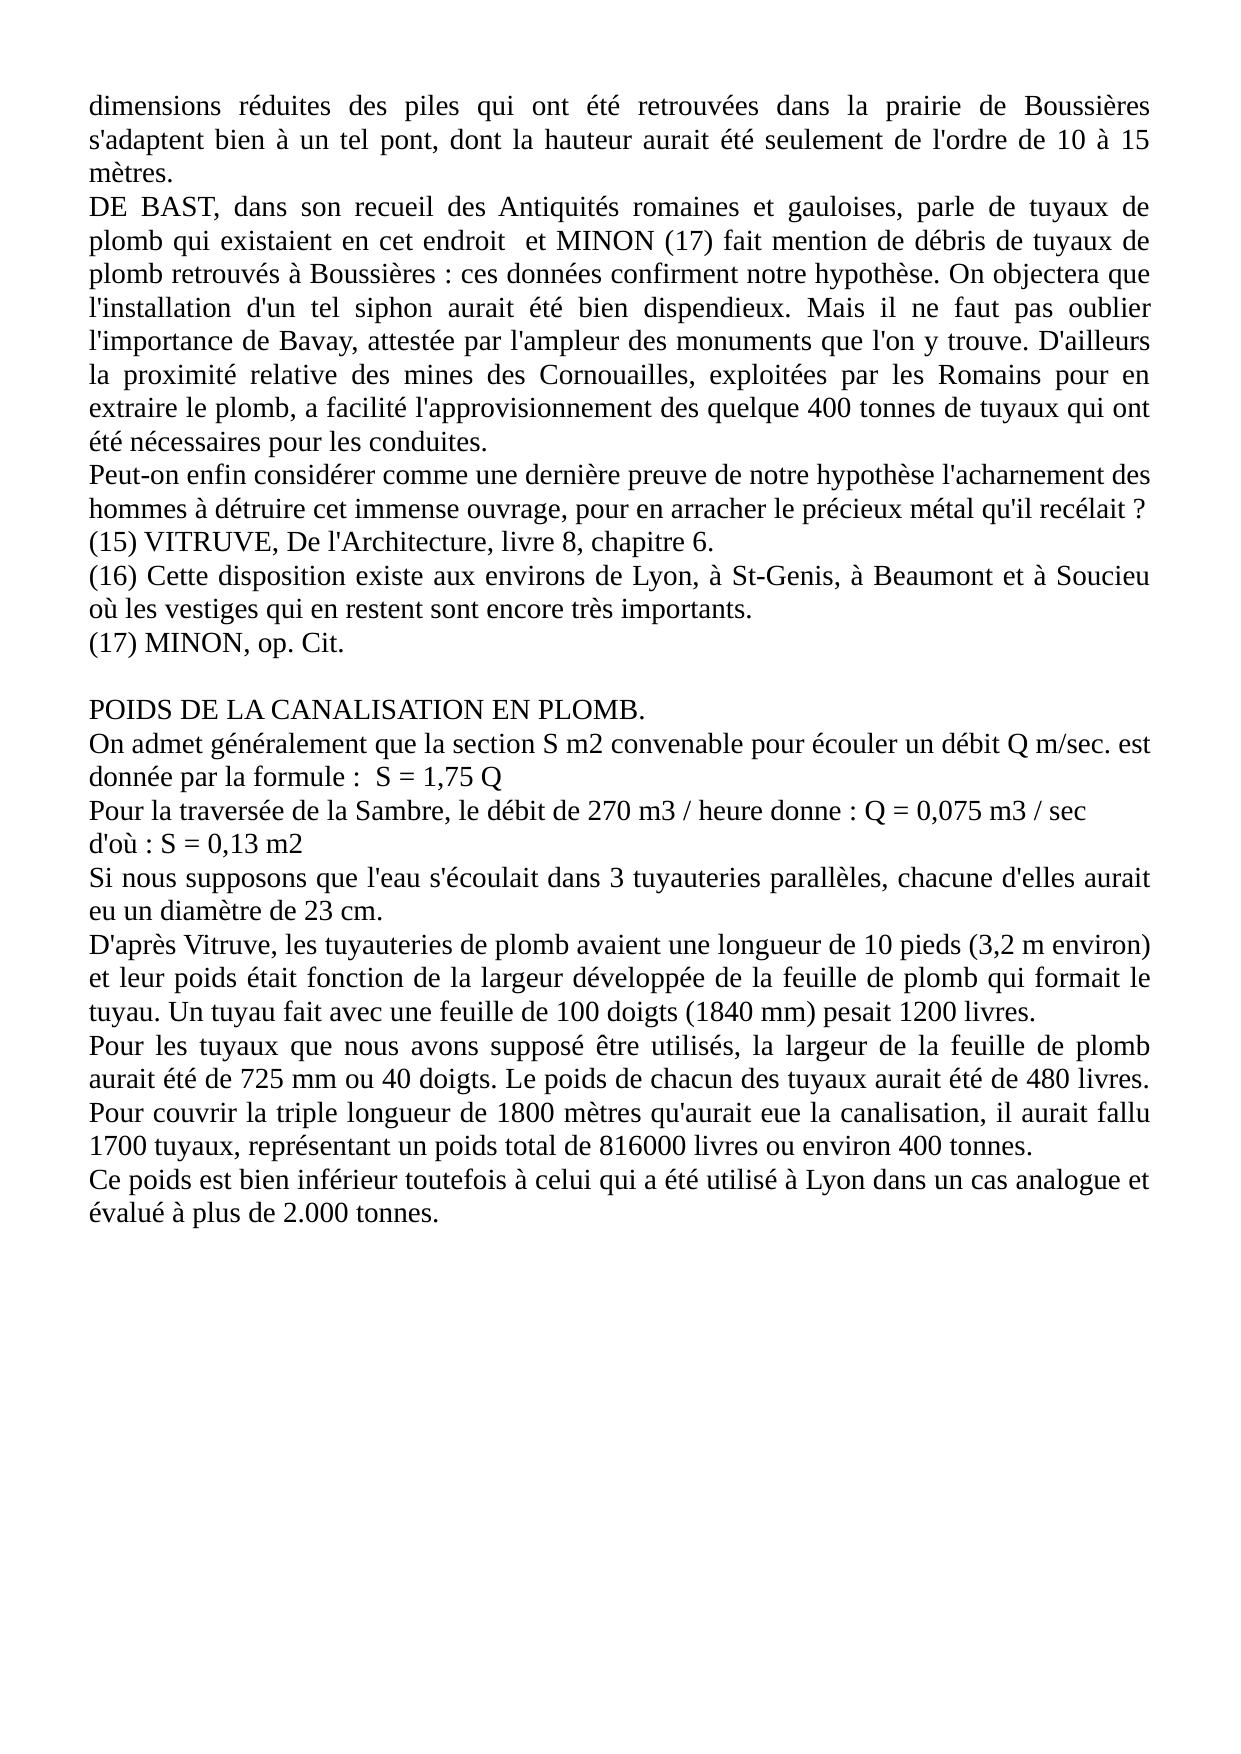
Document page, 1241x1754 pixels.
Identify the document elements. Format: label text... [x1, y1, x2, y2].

text (16) Cette disposition existe aux environs de Lyon, à St-Genis, à Beaumont et à Soucieu où les vestiges qui en restent sont encore très importants. [88, 558, 1152, 625]
text (15) VITRUVE, De l'Architecture, livre 8, chapitre 6. [88, 524, 1152, 558]
text D'après Vitruve, les tuyauteries de plomb avaient une longueur de 10 pieds (3,2 m environ) et leur poids était fonction de la largeur développée de la feuille de plomb qui formait le tuyau. Un tuyau fait avec une feuille de 100 doigts (1840 mm) pesait 1200 livres. [88, 927, 1152, 1028]
text DE BAST, dans son recueil des Antiquités romaines et gauloises, parle de tuyaux de plomb qui existaient en cet endroit et MINON (17) fait mention de débris de tuyaux de plomb retrouvés à Boussières : ces données confirment notre hypothèse. On objectera que l'installation d'un tel siphon aurait été bien dispendieux. Mais il ne faut pas oublier l'importance de Bavay, attestée par l'ampleur des monuments que l'on y trouve. D'ailleurs la proximité relative des mines des Cornouailles, exploitées par les Romains pour en extraire le plomb, a facilité l'approvisionnement des quelque 400 tonnes de tuyaux qui ont été nécessaires pour les conduites. [88, 189, 1152, 457]
text Ce poids est bien inférieur toutefois à celui qui a été utilisé à Lyon dans un cas analogue et évalué à plus de 2.000 tonnes. [88, 1162, 1152, 1229]
text Si nous supposons que l'eau s'écoulait dans 3 tuyauteries parallèles, chacune d'elles aurait eu un diamètre de 23 cm. [88, 860, 1152, 927]
text Peut-on enfin considérer comme une dernière preuve de notre hypothèse l'acharnement des hommes à détruire cet immense ouvrage, pour en arracher le précieux métal qu'il recélait ? [88, 457, 1152, 524]
text Pour la traversée de la Sambre, le débit de 270 m3 / heure donne : Q = 0,075 m3 / sec [88, 793, 1152, 826]
text (17) MINON, op. Cit. [88, 625, 1152, 659]
text Pour les tuyaux que nous avons supposé être utilisés, la largeur de la feuille de plomb aurait été de 725 mm ou 40 doigts. Le poids de chacun des tuyaux aurait été de 480 livres. Pour couvrir la triple longueur de 1800 mètres qu'aurait eue la canalisation, il aurait fallu 1700 tuyaux, représentant un poids total de 816000 livres ou environ 400 tonnes. [88, 1028, 1152, 1162]
text On admet généralement que la section S m2 convenable pour écouler un débit Q m/sec. est donnée par la formule : S = 1,75 Q [88, 726, 1152, 793]
text dimensions réduites des piles qui ont été retrouvées dans la prairie de Boussières s'adaptent bien à un tel pont, dont la hauteur aurait été seulement de l'ordre de 10 à 15 mètres. [88, 88, 1152, 189]
text POIDS DE LA CANALISATION EN PLOMB. [88, 692, 1152, 726]
text d'où : S = 0,13 m2 [88, 826, 1152, 860]
